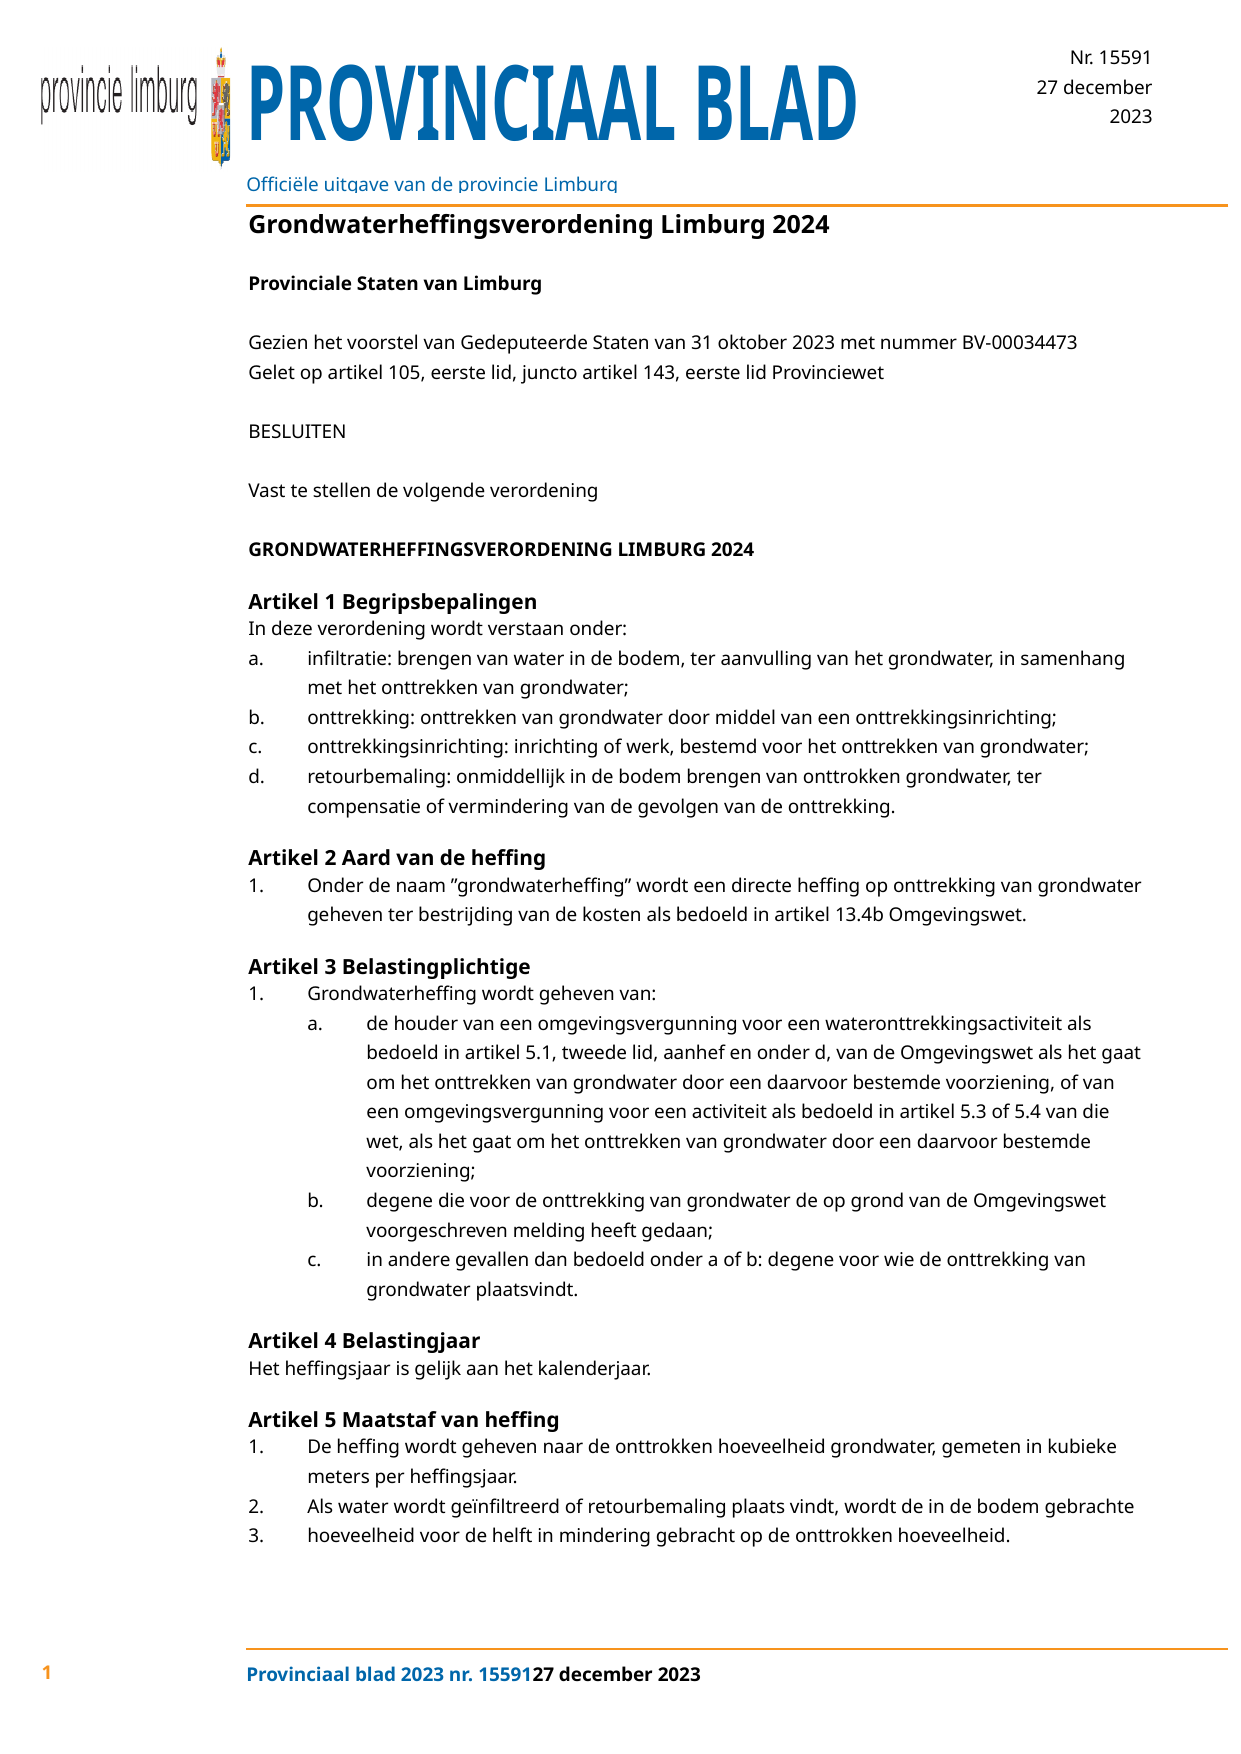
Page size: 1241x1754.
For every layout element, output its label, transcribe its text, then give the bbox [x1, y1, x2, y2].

text Grondwaterheffingsverordening Limburg 2024 [248, 207, 1152, 241]
list Als water wordt geïnfiltreerd of retourbemaling plaats vindt, wordt de in de bodem gebrachte [248, 1493, 1152, 1519]
text Gelet op artikel 105, eerste lid, juncto artikel 143, eerste lid Provinciewet [248, 359, 1152, 385]
list onttrekking: onttrekken van grondwater door middel van een onttrekkingsinrichting; [248, 704, 1152, 730]
list infiltratie: brengen van water in de bodem, ter aanvulling van het grondwater, in samenhang met het onttrekken van grondwater; [248, 645, 1152, 700]
text Gezien het voorstel van Gedeputeerde Staten van 31 oktober 2023 met nummer BV-00034473 [248, 329, 1152, 355]
text Artikel 5 Maatstaf van heffing [248, 1405, 1152, 1434]
text Artikel 2 Aard van de heffing [248, 843, 1152, 872]
list retourbemaling: onmiddellijk in de bodem brengen van onttrokken grondwater, ter compensatie of vermindering van de gevolgen van de onttrekking. [248, 763, 1152, 819]
text Provinciale Staten van Limburg [248, 270, 1152, 296]
text Vast te stellen de volgende verordening [248, 477, 1152, 503]
text BESLUITEN [248, 418, 1152, 444]
list de houder van een omgevingsvergunning voor een wateronttrekkingsactiviteit als bedoeld in artikel 5.1, tweede lid, aanhef en onder d, van de Omgevingswet als het gaat om het onttrekken van grondwater door een daarvoor bestemde voorziening, of van een omgevingsvergunning voor een activiteit als bedoeld in artikel 5.3 of 5.4 van die wet, als het gaat om het onttrekken van grondwater door een daarvoor bestemde voorziening; [307, 1010, 1152, 1183]
text Artikel 3 Belastingplichtige [248, 952, 1152, 980]
list degene die voor de onttrekking van grondwater de op grond van de Omgevingswet voorgeschreven melding heeft gedaan; [307, 1187, 1152, 1243]
list in andere gevallen dan bedoeld onder a of b: degene voor wie de onttrekking van grondwater plaatsvindt. [307, 1246, 1152, 1302]
text Artikel 4 Belastingjaar [248, 1326, 1152, 1355]
list onttrekkingsinrichting: inrichting of werk, bestemd voor het onttrekken van grondwater; [248, 734, 1152, 759]
text Artikel 1 Begripsbepalingen [248, 587, 1152, 615]
picture [41, 47, 231, 172]
list Onder de naam ”grondwaterheffing” wordt een directe heffing op onttrekking van grondwater geheven ter bestrijding van de kosten als bedoeld in artikel 13.4b Omgevingswet. [248, 872, 1152, 927]
list hoeveelheid voor de helft in mindering gebracht op de onttrokken hoeveelheid. [248, 1522, 1152, 1548]
text In deze verordening wordt verstaan onder: [248, 615, 1152, 641]
list Grondwaterheffing wordt geheven van: [248, 980, 1152, 1006]
text Het heffingsjaar is gelijk aan het kalenderjaar. [248, 1355, 1152, 1381]
list De heffing wordt geheven naar de onttrokken hoeveelheid grondwater, gemeten in kubieke meters per heffingsjaar. [248, 1434, 1152, 1489]
text GRONDWATERHEFFINGSVERORDENING LIMBURG 2024 [248, 537, 1152, 562]
